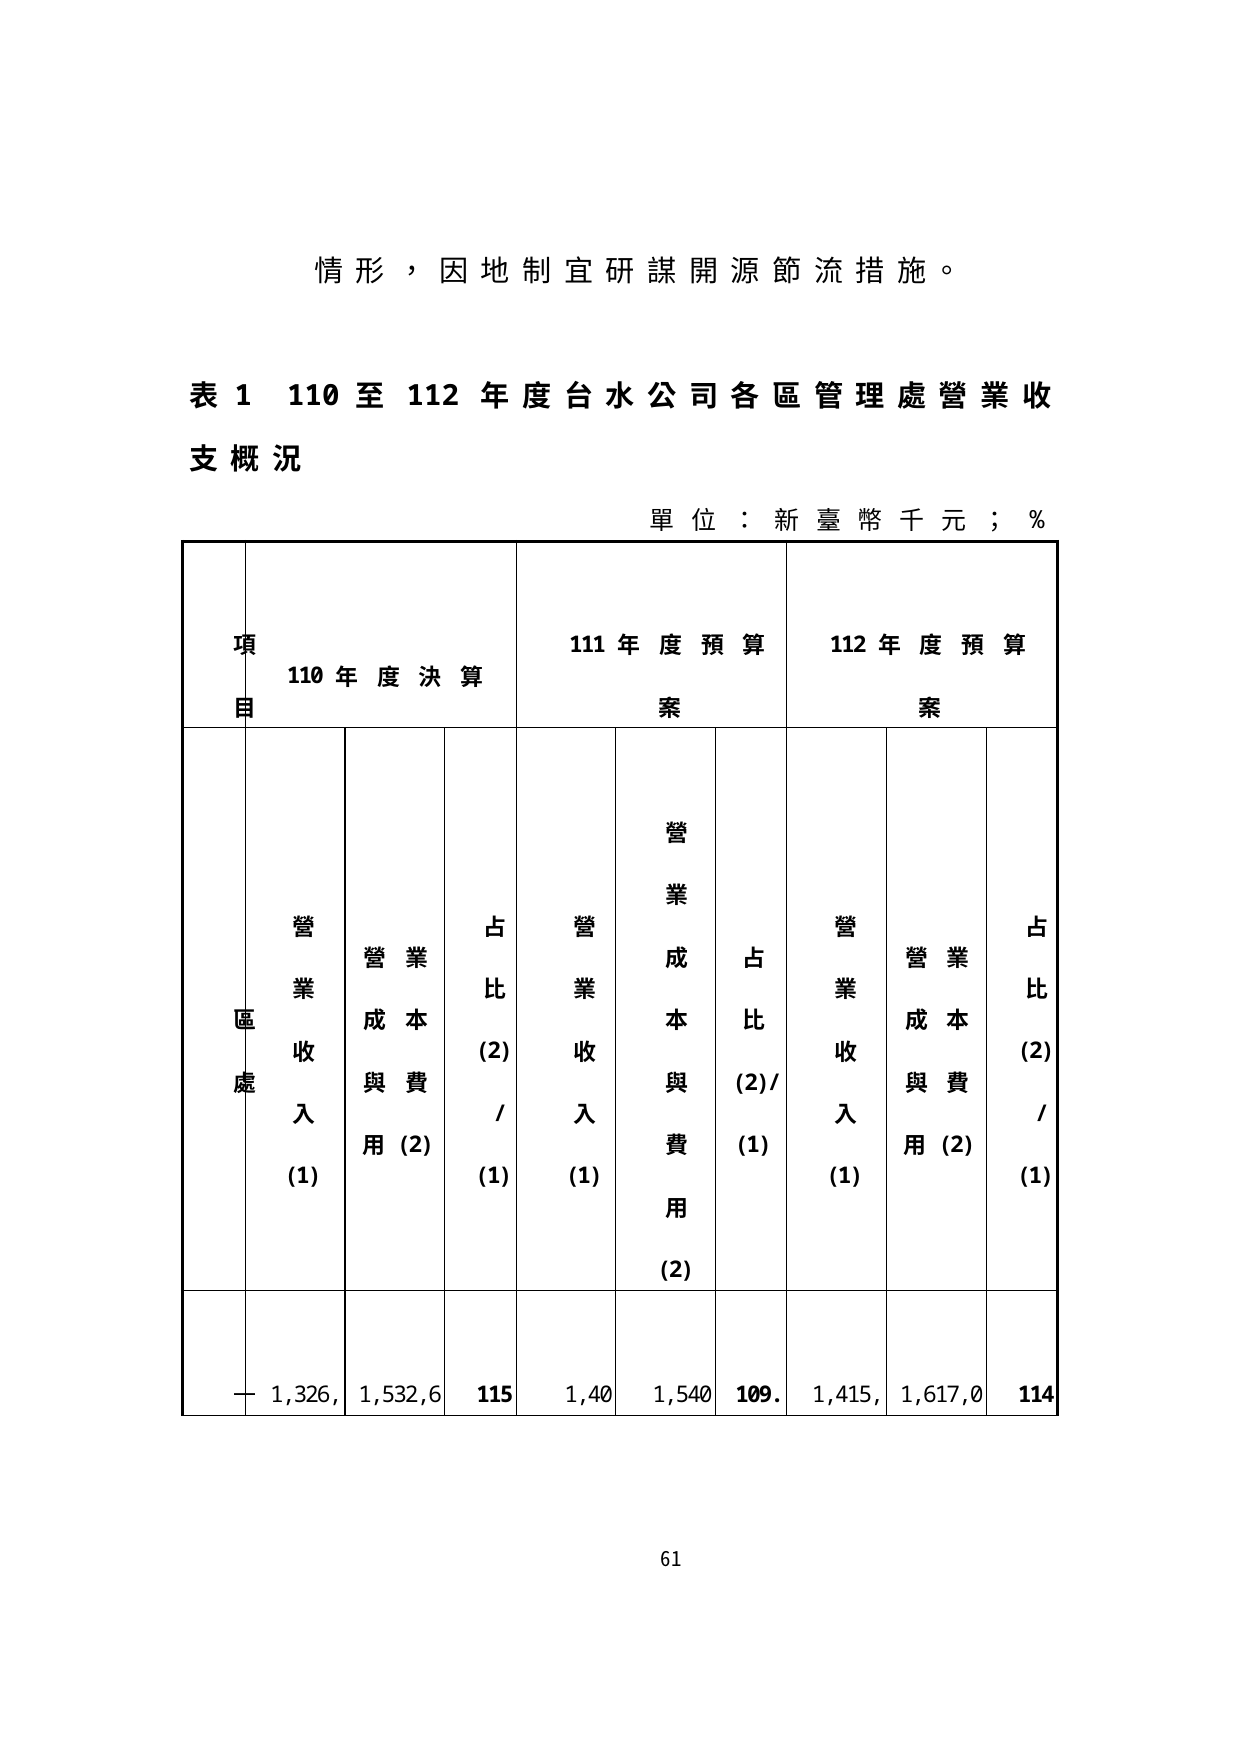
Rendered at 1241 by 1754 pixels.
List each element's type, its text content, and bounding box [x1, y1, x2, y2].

table_cell 1,540 [616, 1291, 715, 1415]
table_header 110年度決算 [246, 543, 516, 727]
table_header 112年度預算案 [787, 543, 1056, 727]
table_header 項目 [239, 637, 245, 647]
table_cell 營業收入(1) [246, 728, 344, 1290]
table_cell 109. [716, 1291, 786, 1415]
table_cell 區處 [184, 728, 245, 1290]
table_cell 營業成本與費用(2) [616, 728, 715, 1290]
table_cell 115 [445, 1291, 516, 1415]
table_cell 1,415, [787, 1291, 886, 1415]
table_cell 占比(2)/(1) [716, 728, 786, 1290]
text 單位：新臺幣千元；% [183, 477, 1058, 540]
table_cell 1,326,458 [246, 1291, 344, 1415]
table_cell 區處 [238, 1012, 245, 1027]
table_cell 114 [987, 1291, 1056, 1415]
table_cell 營業成本與費用(2) [887, 728, 986, 1290]
text 表1 110至112年度台水公司各區管理處營業收支概況 [183, 352, 1058, 477]
table_cell 一 [184, 1291, 245, 1415]
table_cell 1,40 [517, 1291, 615, 1415]
table_cell 占比(2)/(1) [987, 728, 1056, 1290]
table_cell 營業收入(1) [787, 728, 886, 1290]
table_cell 占比(2)/(1) [445, 728, 516, 1290]
table_cell 營業成本與費用(2) [346, 728, 444, 1290]
table_header 項目 [184, 543, 245, 727]
table_header 111年度預算案 [517, 543, 786, 727]
text 情形，因地制宜研謀開源節流措施。 [271, 227, 1058, 290]
table_cell 1,532,6 [346, 1291, 444, 1415]
table_cell 1,617,0 [887, 1291, 986, 1415]
table_cell 營業收入(1) [517, 728, 615, 1290]
